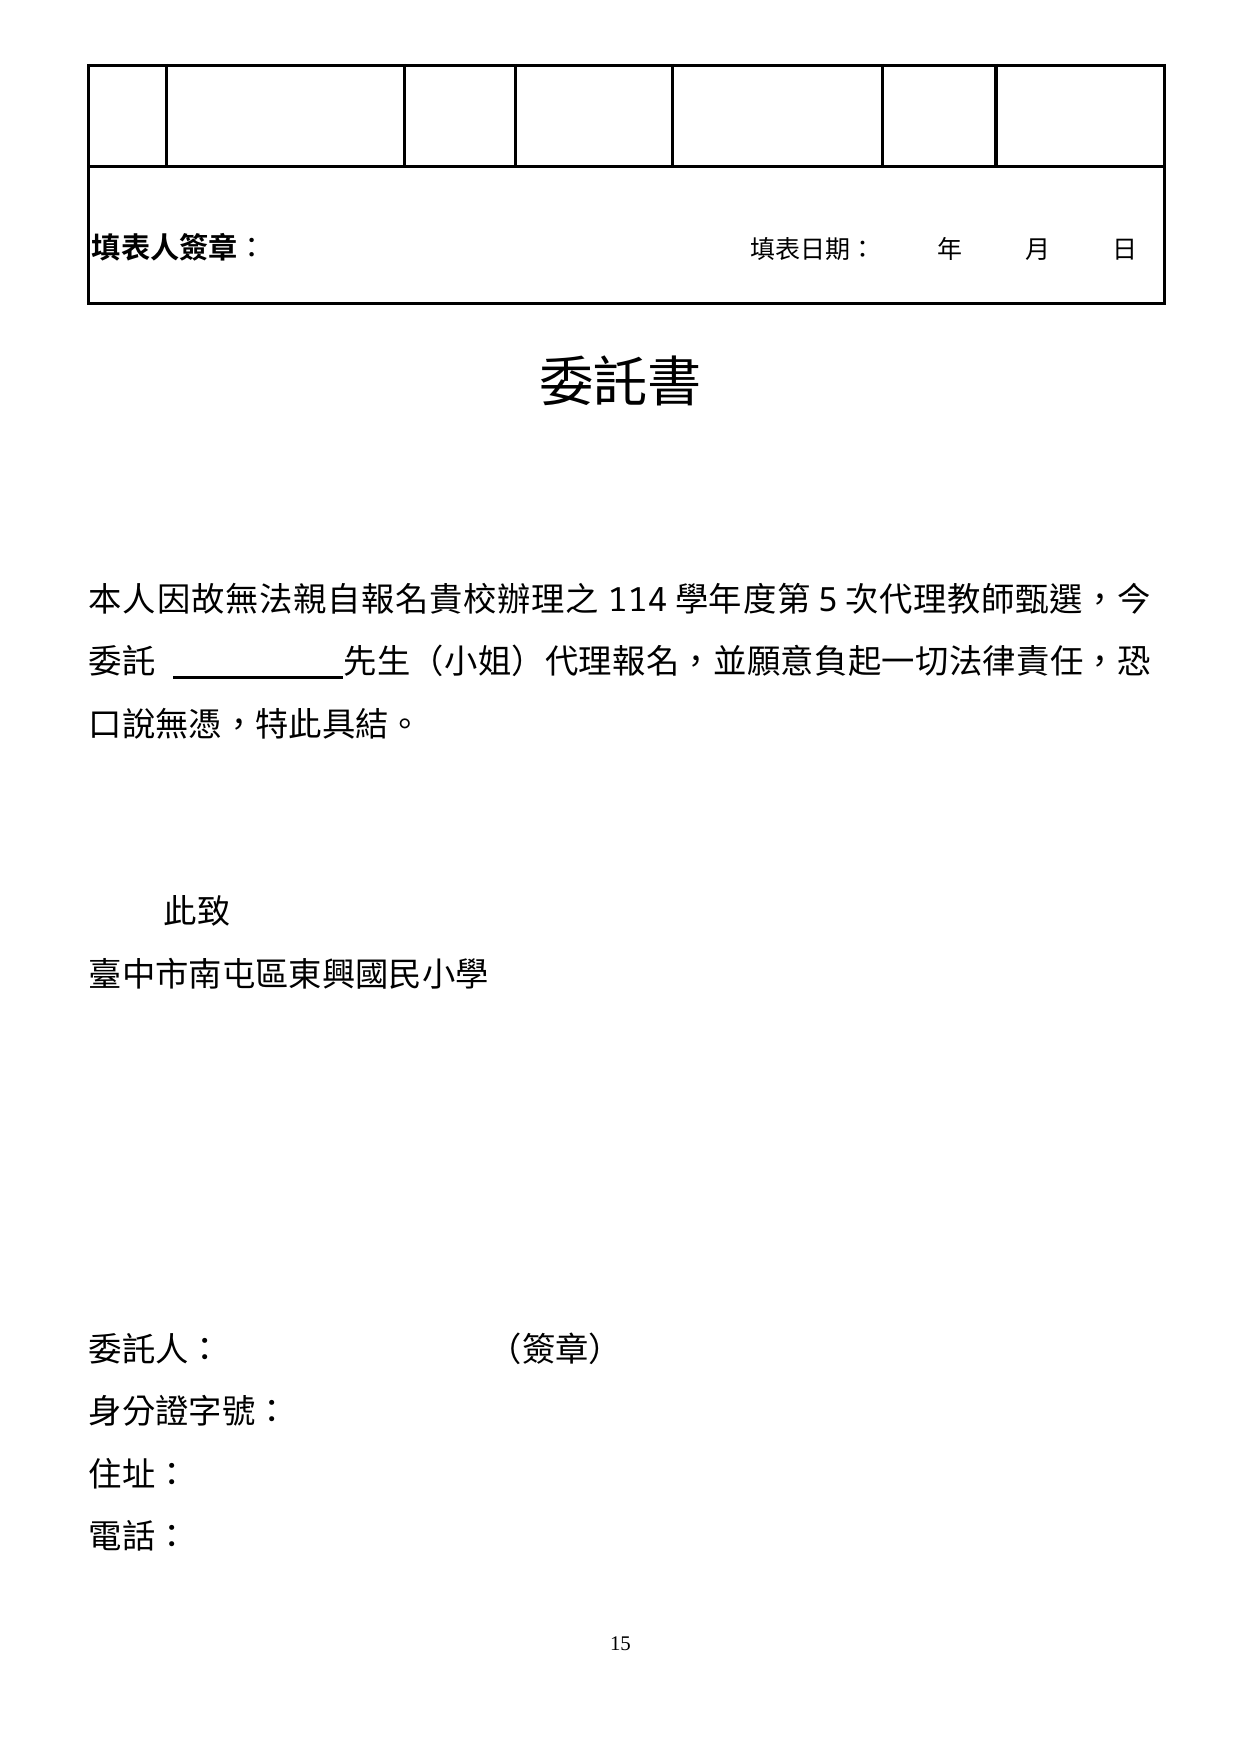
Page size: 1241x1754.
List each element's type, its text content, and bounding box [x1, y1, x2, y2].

text 委託書 [89, 305, 1152, 430]
table_cell [517, 67, 671, 165]
text 本人因故無法親自報名貴校辦理之114學年度第5次代理教師甄選，今委託 先生（小姐）代理報名，並願意負起一切法律責任，恐口說無憑，特此具結。 [89, 555, 1152, 743]
text 住址： [89, 1430, 1152, 1493]
text 身分證字號： [89, 1368, 1152, 1430]
table_cell [884, 67, 994, 165]
table_cell [406, 67, 514, 165]
table_cell [674, 67, 881, 165]
text 電話： [89, 1493, 1152, 1555]
text 委託人： （簽章） [89, 1305, 1152, 1368]
table_cell [168, 67, 403, 165]
text 此致 [89, 868, 1152, 930]
table_cell [90, 67, 165, 165]
table_cell [998, 67, 1163, 165]
table_cell 填表人簽章： 填表日期： 年 月 日 [90, 168, 1163, 302]
text 臺中市南屯區東興國民小學 [89, 930, 1152, 993]
